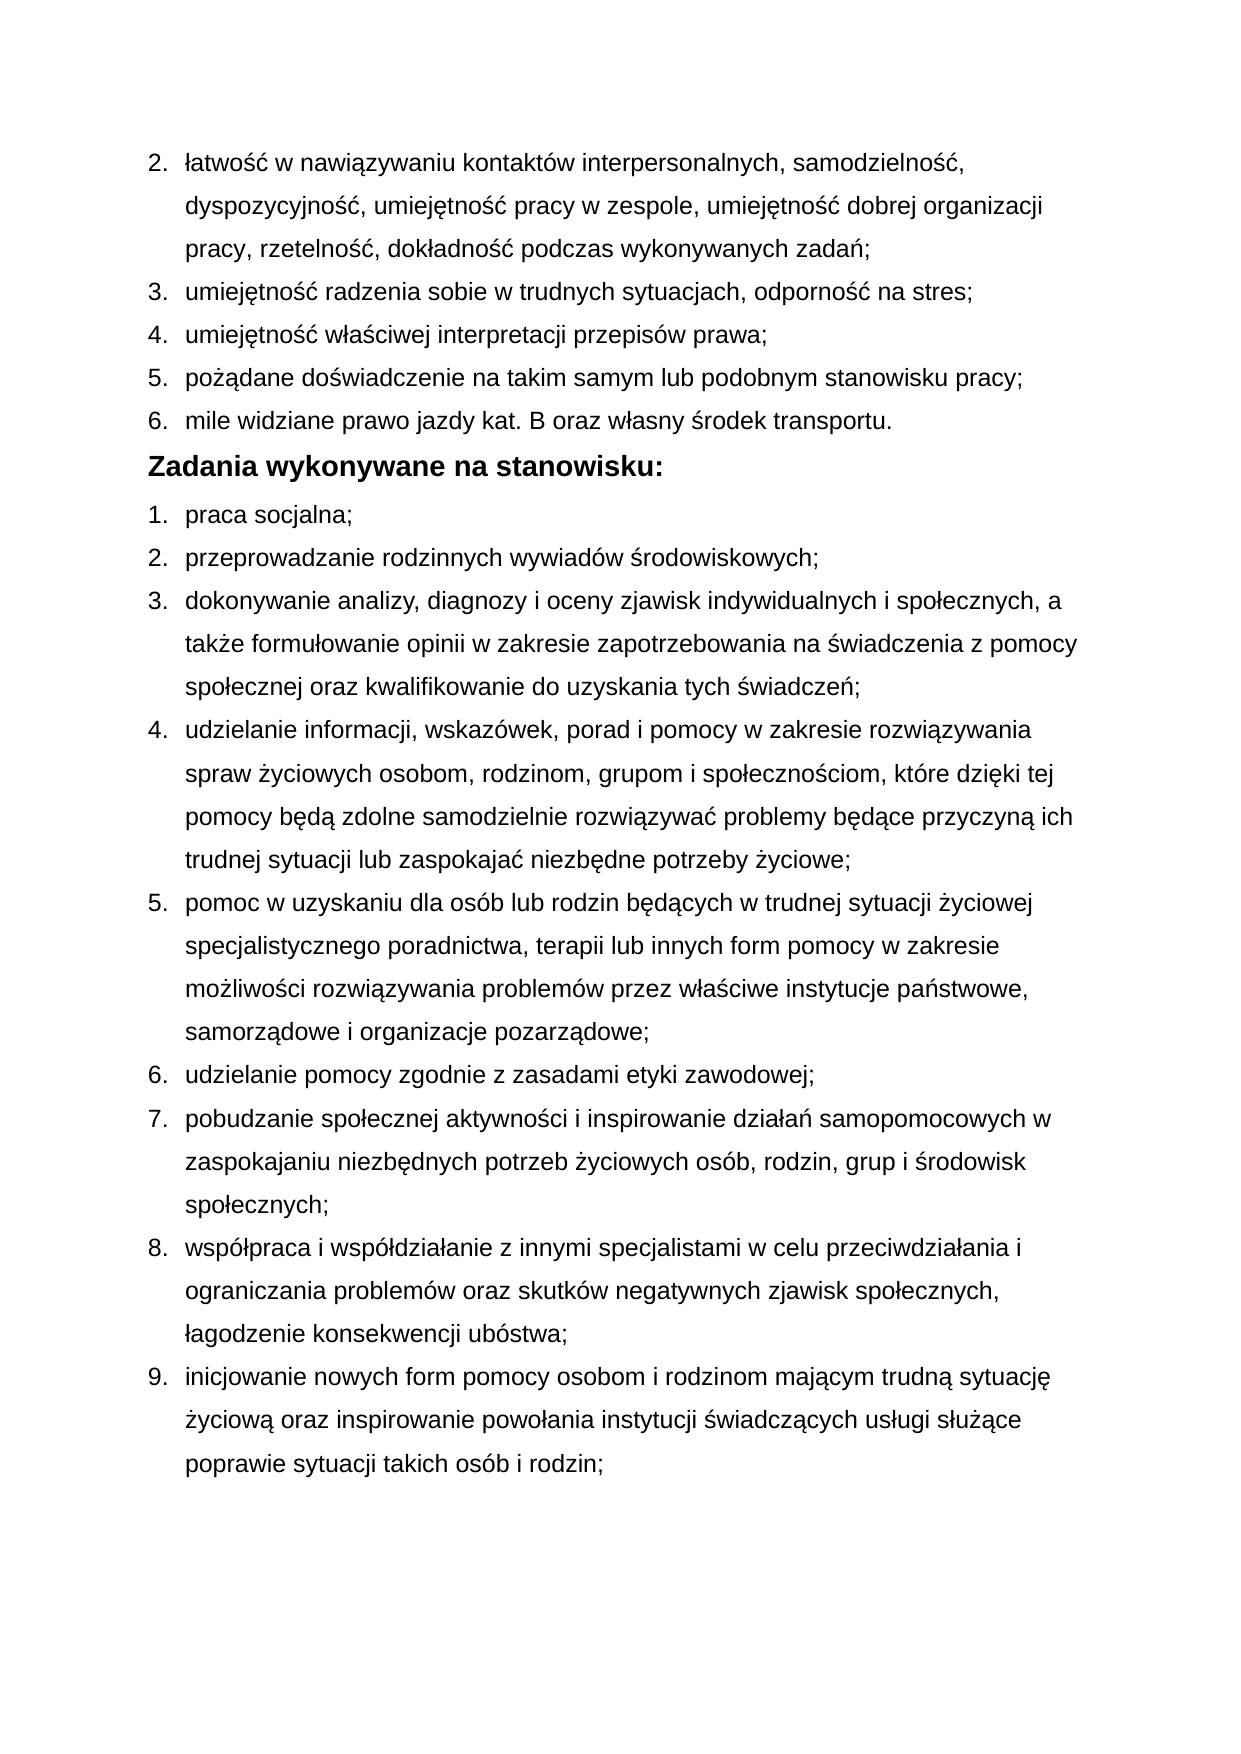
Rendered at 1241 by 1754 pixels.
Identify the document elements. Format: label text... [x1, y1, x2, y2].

list pomoc w uzyskaniu dla osób lub rodzin będących w trudnej sytuacji życiowej specjalistycznego poradnictwa, terapii lub innych form pomocy w zakresie możliwości rozwiązywania problemów przez właściwe instytucje państwowe, samorządowe i organizacje pozarządowe; [148, 888, 1093, 1046]
list umiejętność właściwej interpretacji przepisów prawa; [148, 320, 1093, 349]
list przeprowadzanie rodzinnych wywiadów środowiskowych; [148, 543, 1093, 572]
list pobudzanie społecznej aktywności i inspirowanie działań samopomocowych w zaspokajaniu niezbędnych potrzeb życiowych osób, rodzin, grup i środowisk społecznych; [148, 1103, 1093, 1218]
list inicjowanie nowych form pomocy osobom i rodzinom mającym trudną sytuację życiową oraz inspirowanie powołania instytucji świadczących usługi służące poprawie sytuacji takich osób i rodzin; [148, 1362, 1093, 1477]
list praca socjalna; [148, 500, 1093, 528]
list mile widziane prawo jazdy kat. B oraz własny środek transportu. [148, 406, 1093, 435]
list dokonywanie analizy, diagnozy i oceny zjawisk indywidualnych i społecznych, a także formułowanie opinii w zakresie zapotrzebowania na świadczenia z pomocy społecznej oraz kwalifikowanie do uzyskania tych świadczeń; [148, 586, 1093, 701]
list łatwość w nawiązywaniu kontaktów interpersonalnych, samodzielność, dyspozycyjność, umiejętność pracy w zespole, umiejętność dobrej organizacji pracy, rzetelność, dokładność podczas wykonywanych zadań; [148, 148, 1093, 263]
list pożądane doświadczenie na takim samym lub podobnym stanowisku pracy; [148, 363, 1093, 392]
list umiejętność radzenia sobie w trudnych sytuacjach, odporność na stres; [148, 277, 1093, 306]
subtitle Zadania wykonywane na stanowisku: [148, 449, 1093, 483]
list udzielanie pomocy zgodnie z zasadami etyki zawodowej; [148, 1060, 1093, 1089]
list współpraca i współdziałanie z innymi specjalistami w celu przeciwdziałania i ograniczania problemów oraz skutków negatywnych zjawisk społecznych, łagodzenie konsekwencji ubóstwa; [148, 1233, 1093, 1348]
list udzielanie informacji, wskazówek, porad i pomocy w zakresie rozwiązywania spraw życiowych osobom, rodzinom, grupom i społecznościom, które dzięki tej pomocy będą zdolne samodzielnie rozwiązywać problemy będące przyczyną ich trudnej sytuacji lub zaspokajać niezbędne potrzeby życiowe; [148, 715, 1093, 873]
